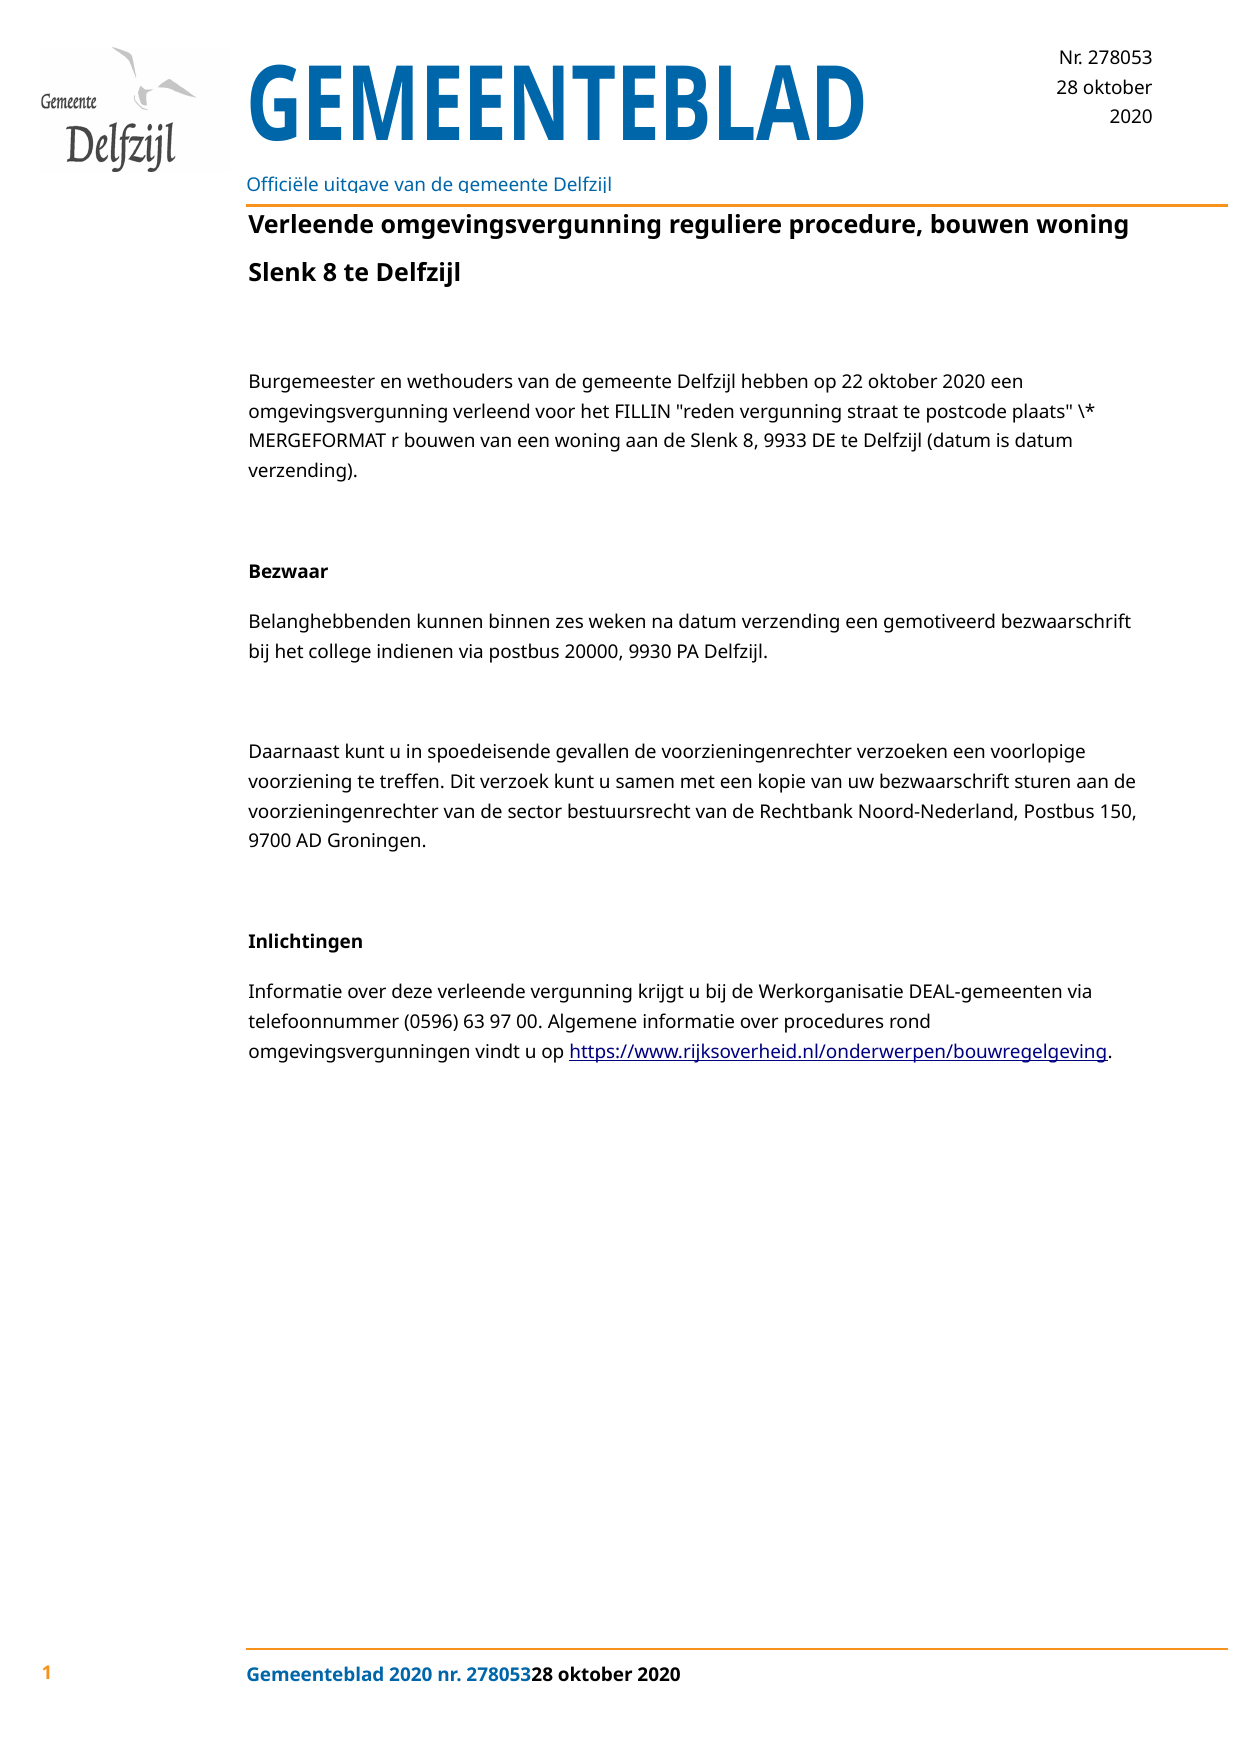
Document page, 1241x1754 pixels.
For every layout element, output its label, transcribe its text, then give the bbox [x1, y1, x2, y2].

text Daarnaast kunt u in spoedeisende gevallen de voorzieningenrechter verzoeken een voorlopige voorziening te treffen. Dit verzoek kunt u samen met een kopie van uw bezwaarschrift sturen aan de voorzieningenrechter van de sector bestuursrecht van de Rechtbank Noord-Nederland, Postbus 150, 9700 AD Groningen. [248, 739, 1152, 853]
text Verleende omgevingsvergunning reguliere procedure, bouwen woning Slenk 8 te Delfzijl [248, 207, 1152, 288]
picture [41, 47, 231, 172]
text Inlichtingen [248, 928, 1152, 954]
text Belanghebbenden kunnen binnen zes weken na datum verzending een gemotiveerd bezwaarschrift bij het college indienen via postbus 20000, 9930 PA Delfzijl. [248, 608, 1152, 664]
text Bezwaar [248, 558, 1152, 584]
text Burgemeester en wethouders van de gemeente Delfzijl hebben op 22 oktober 2020 een omgevingsvergunning verleend voor het FILLIN "reden vergunning straat te postcode plaats" \* MERGEFORMAT r bouwen van een woning aan de Slenk 8, 9933 DE te Delfzijl (datum is datum verzending). [248, 368, 1152, 483]
text Informatie over deze verleende vergunning krijgt u bij de Werkorganisatie DEAL-gemeenten via telefoonnummer (0596) 63 97 00. Algemene informatie over procedures rond omgevingsvergunningen vindt u op https://www.rijksoverheid.nl/onderwerpen/bouwregelgeving. [248, 979, 1152, 1064]
